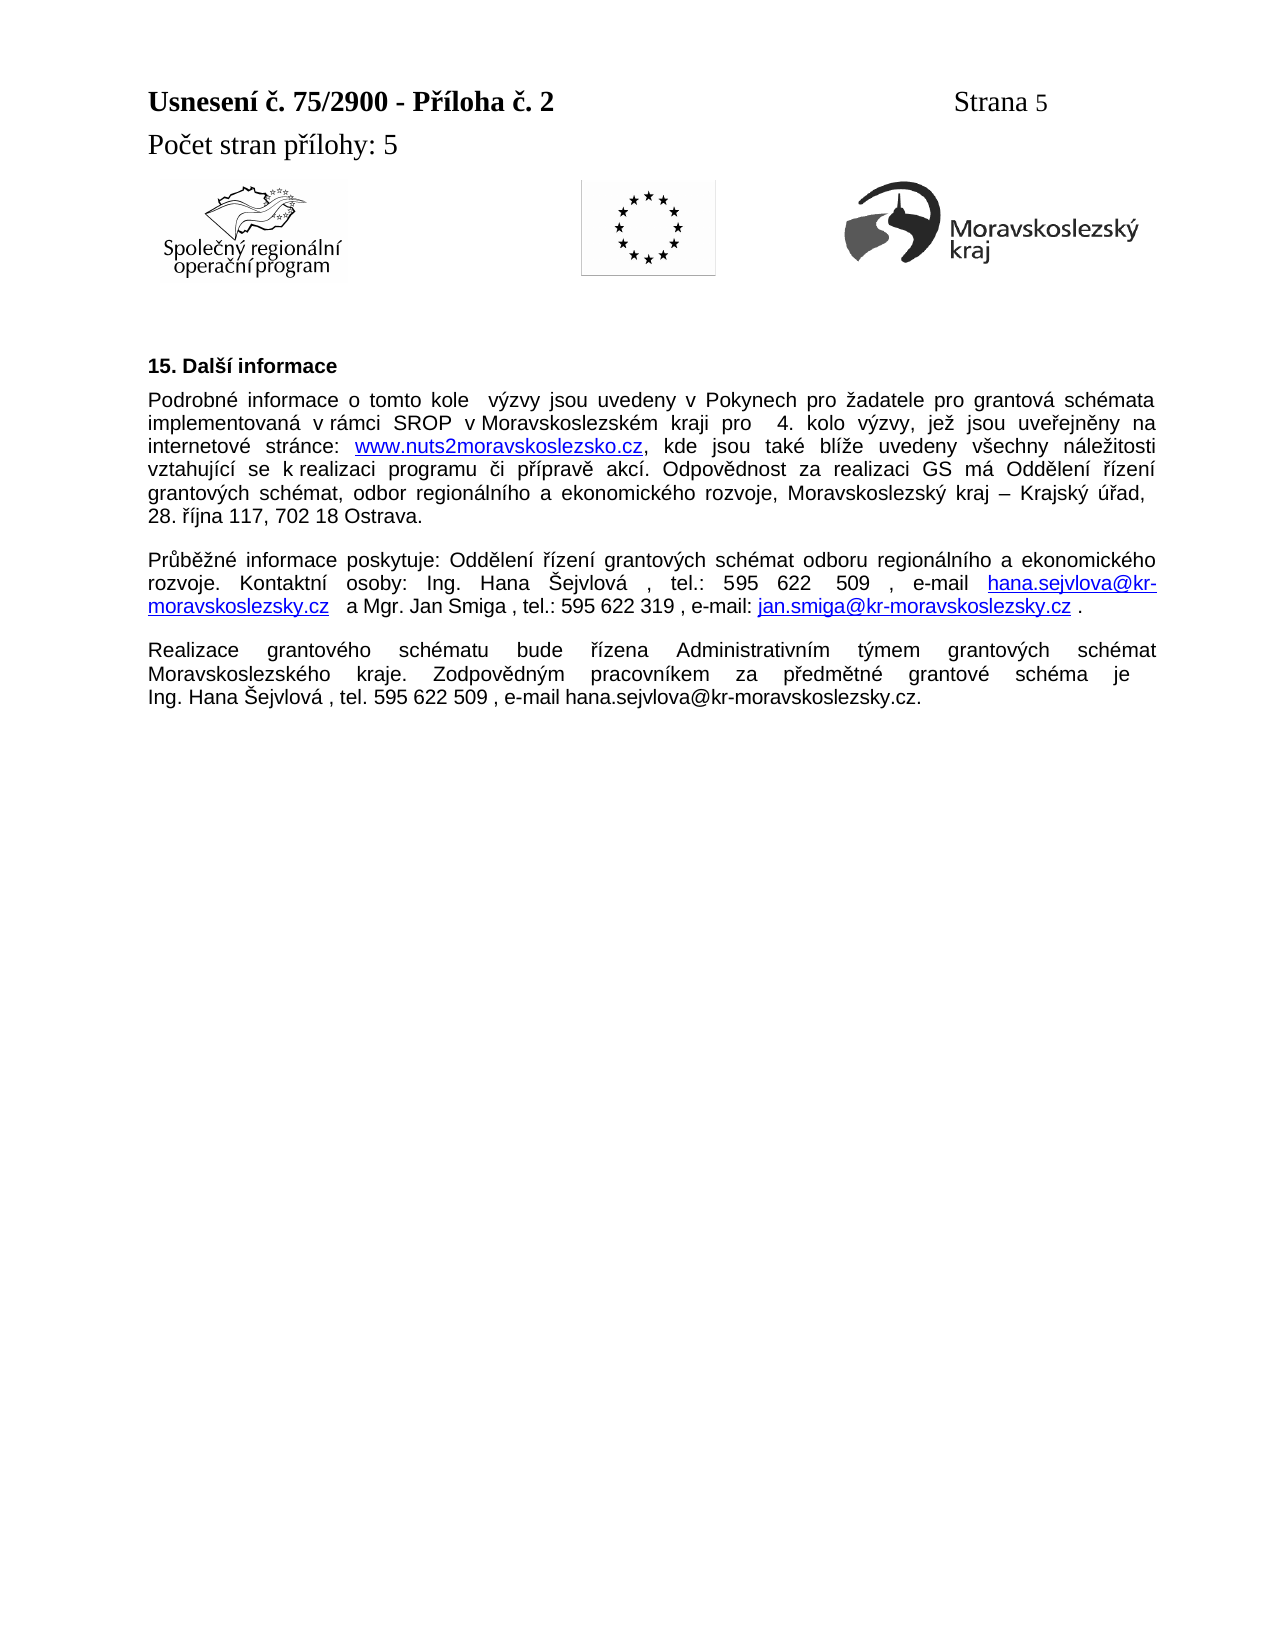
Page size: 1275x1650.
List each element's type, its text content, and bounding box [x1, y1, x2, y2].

text 15. Další informace [148, 354, 1157, 378]
picture [581, 180, 716, 276]
text Podrobné informace o tomto kole výzvy jsou uvedeny v Pokynech pro žadatele pro grantová schémata implementovaná v rámci SROP v Moravskoslezském kraji pro 4. kolo výzvy, jež jsou uveřejněny na internetové stránce: www.nuts2moravskoslezsko.cz, kde jsou také blíže uvedeny všechny náležitosti vztahující se k realizaci programu či přípravě akcí. Odpovědnost za realizaci GS má Oddělení řízení grantových schémat, odbor regionálního a ekonomického rozvoje, Moravskoslezský kraj – Krajský úřad, 28. října 117, 702 18 Ostrava. [148, 388, 1157, 527]
text Realizace grantového schématu bude řízena Administrativním týmem grantových schémat Moravskoslezského kraje. Zodpovědným pracovníkem za předmětné grantové schéma je Ing. Hana Šejvlová , tel. 595 622 509 , e-mail hana.sejvlova@kr-moravskoslezsky.cz. [148, 639, 1157, 708]
text Průběžné informace poskytuje: Oddělení řízení grantových schémat odboru regionálního a ekonomického rozvoje. Kontaktní osoby: Ing. Hana Šejvlová , tel.: 595 622 509 , e-mail hana.sejvlova@kr-moravskoslezsky.cz a Mgr. Jan Smiga , tel.: 595 622 319 , e-mail: jan.smiga@kr-moravskoslezsky.cz . [148, 548, 1157, 618]
